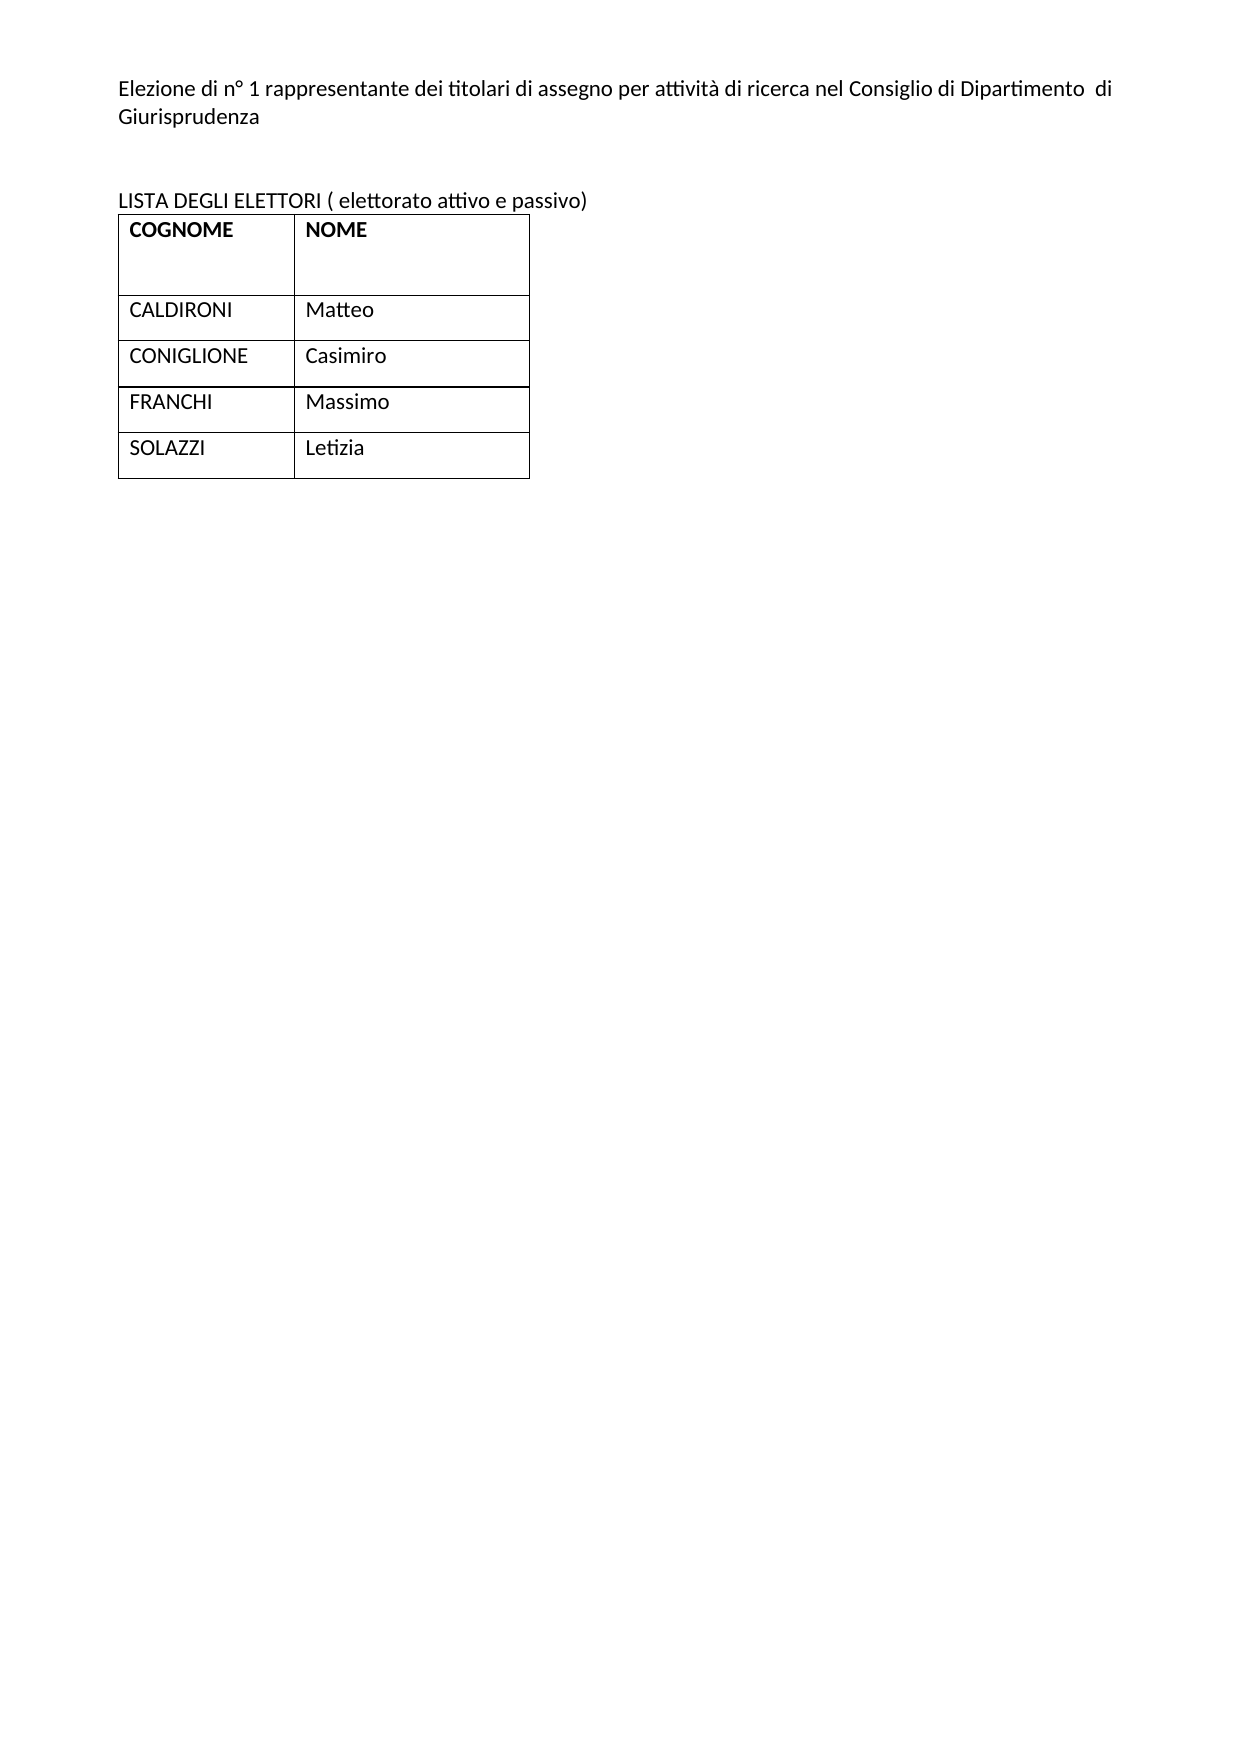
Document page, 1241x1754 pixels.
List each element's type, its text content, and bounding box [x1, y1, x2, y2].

table_cell Massimo [295, 388, 529, 432]
table_cell FRANCHI [119, 388, 294, 432]
table_cell CONIGLIONE [119, 341, 294, 386]
table_header COGNOME [119, 215, 294, 294]
table_header NOME [295, 215, 529, 294]
table_cell SOLAZZI [119, 433, 294, 478]
table_cell Casimiro [295, 341, 529, 386]
table_cell Matteo [295, 296, 529, 340]
table_cell Letizia [295, 433, 529, 478]
table_cell CALDIRONI [119, 296, 294, 340]
